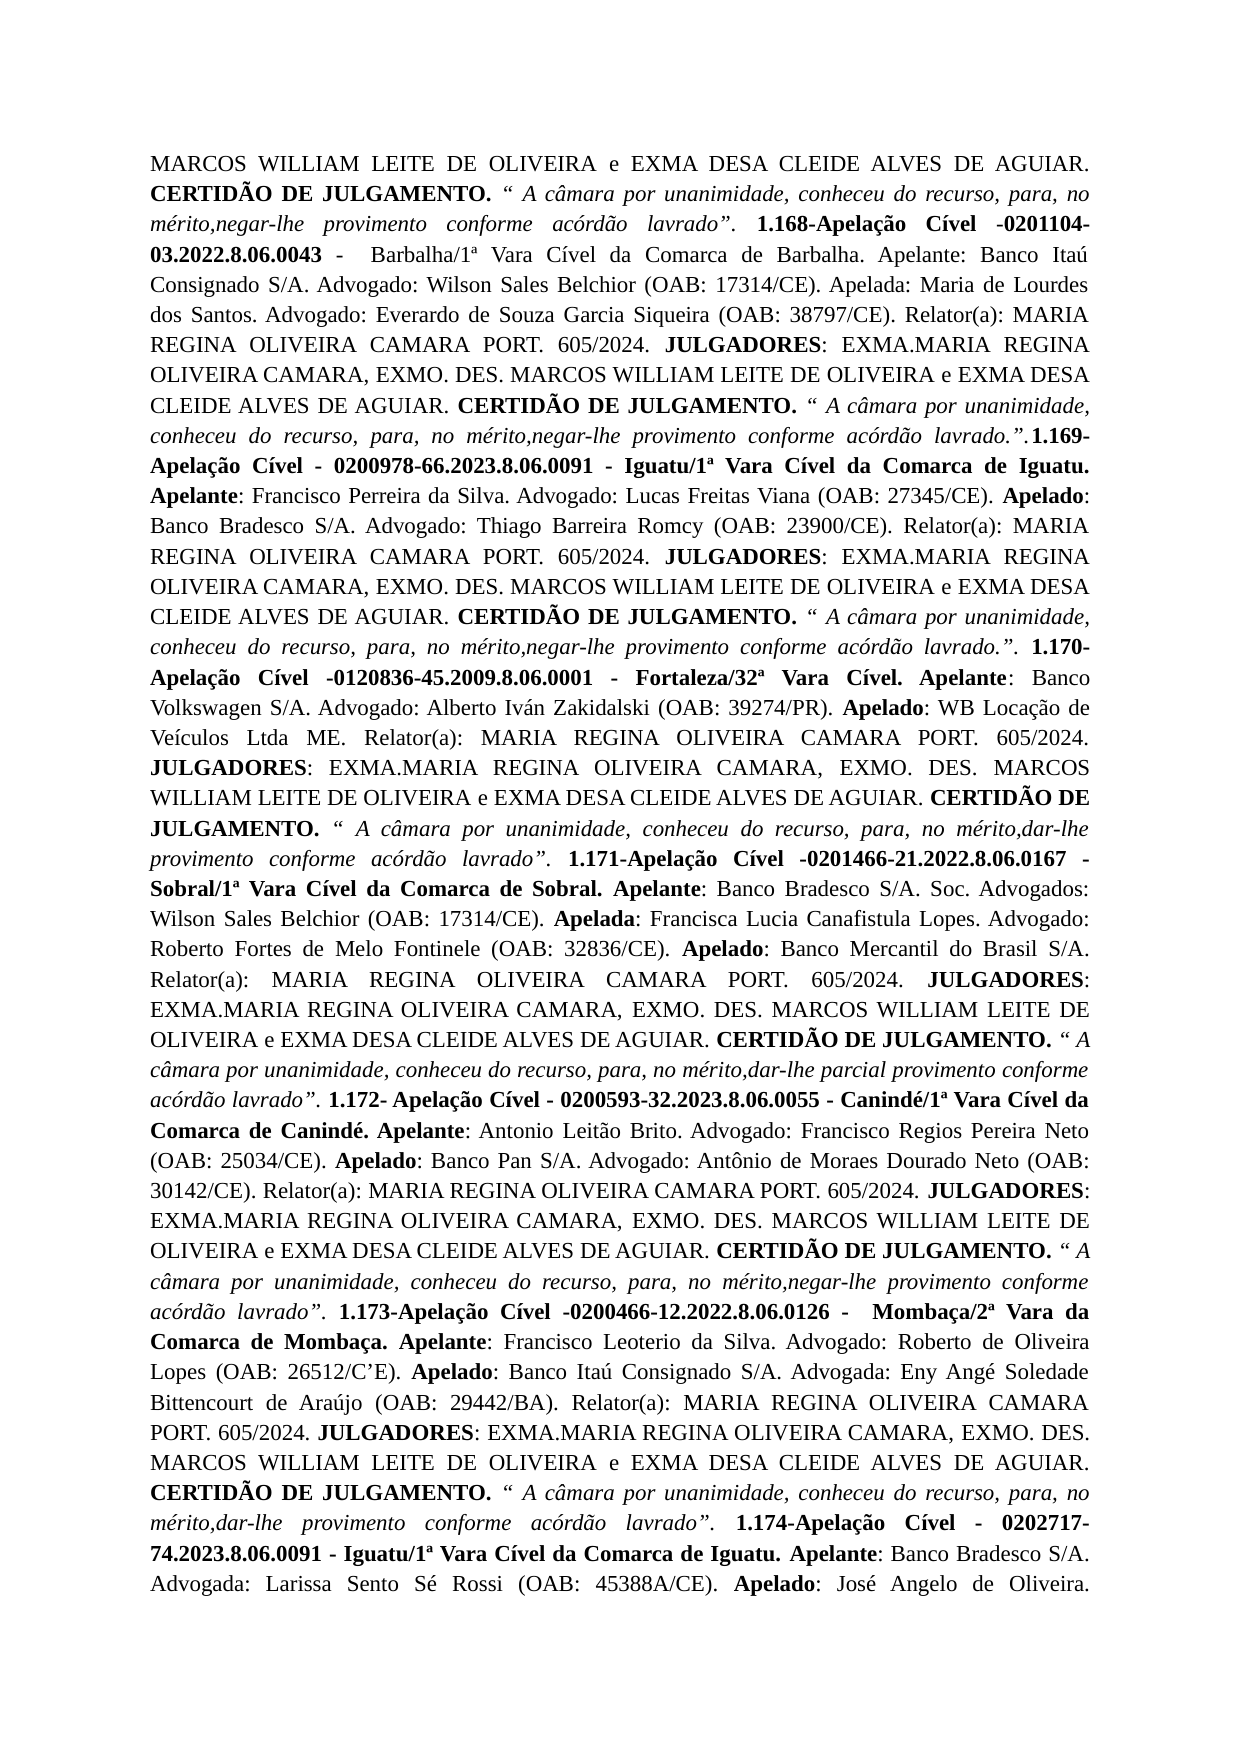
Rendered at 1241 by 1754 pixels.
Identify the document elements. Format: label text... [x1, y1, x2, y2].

text MARCOS WILLIAM LEITE DE OLIVEIRA e EXMA DESA CLEIDE ALVES DE AGUIAR. CERTIDÃO DE JULGAMENTO. “ A câmara por unanimidade, conheceu do recurso, para, no mérito,negar-lhe provimento conforme acórdão lavrado”. 1.168-Apelação Cível -0201104-03.2022.8.06.0043 - Barbalha/1ª Vara Cível da Comarca de Barbalha. Apelante: Banco Itaú Consignado S/A. Advogado: Wilson Sales Belchior (OAB: 17314/CE). Apelada: Maria de Lourdes dos Santos. Advogado: Everardo de Souza Garcia Siqueira (OAB: 38797/CE). Relator(a): MARIA REGINA OLIVEIRA CAMARA PORT. 605/2024. JULGADORES: EXMA.MARIA REGINA OLIVEIRA CAMARA, EXMO. DES. MARCOS WILLIAM LEITE DE OLIVEIRA e EXMA DESA CLEIDE ALVES DE AGUIAR. CERTIDÃO DE JULGAMENTO. “ A câmara por unanimidade, conheceu do recurso, para, no mérito,negar-lhe provimento conforme acórdão lavrado.”.1.169- Apelação Cível - 0200978-66.2023.8.06.0091 - Iguatu/1ª Vara Cível da Comarca de Iguatu. Apelante: Francisco Perreira da Silva. Advogado: Lucas Freitas Viana (OAB: 27345/CE). Apelado: Banco Bradesco S/A. Advogado: Thiago Barreira Romcy (OAB: 23900/CE). Relator(a): MARIA REGINA OLIVEIRA CAMARA PORT. 605/2024. JULGADORES: EXMA.MARIA REGINA OLIVEIRA CAMARA, EXMO. DES. MARCOS WILLIAM LEITE DE OLIVEIRA e EXMA DESA CLEIDE ALVES DE AGUIAR. CERTIDÃO DE JULGAMENTO. “ A câmara por unanimidade, conheceu do recurso, para, no mérito,negar-lhe provimento conforme acórdão lavrado.”. 1.170- Apelação Cível -0120836-45.2009.8.06.0001 - Fortaleza/32ª Vara Cível. Apelante: Banco Volkswagen S/A. Advogado: Alberto Iván Zakidalski (OAB: 39274/PR). Apelado: WB Locação de Veículos Ltda ME. Relator(a): MARIA REGINA OLIVEIRA CAMARA PORT. 605/2024. JULGADORES: EXMA.MARIA REGINA OLIVEIRA CAMARA, EXMO. DES. MARCOS WILLIAM LEITE DE OLIVEIRA e EXMA DESA CLEIDE ALVES DE AGUIAR. CERTIDÃO DE JULGAMENTO. “ A câmara por unanimidade, conheceu do recurso, para, no mérito,dar-lhe provimento conforme acórdão lavrado”. 1.171-Apelação Cível -0201466-21.2022.8.06.0167 - Sobral/1ª Vara Cível da Comarca de Sobral. Apelante: Banco Bradesco S/A. Soc. Advogados: Wilson Sales Belchior (OAB: 17314/CE). Apelada: Francisca Lucia Canafistula Lopes. Advogado: Roberto Fortes de Melo Fontinele (OAB: 32836/CE). Apelado: Banco Mercantil do Brasil S/A. Relator(a): MARIA REGINA OLIVEIRA CAMARA PORT. 605/2024. JULGADORES: EXMA.MARIA REGINA OLIVEIRA CAMARA, EXMO. DES. MARCOS WILLIAM LEITE DE OLIVEIRA e EXMA DESA CLEIDE ALVES DE AGUIAR. CERTIDÃO DE JULGAMENTO. “ A câmara por unanimidade, conheceu do recurso, para, no mérito,dar-lhe parcial provimento conforme acórdão lavrado”. 1.172- Apelação Cível - 0200593-32.2023.8.06.0055 - Canindé/1ª Vara Cível da Comarca de Canindé. Apelante: Antonio Leitão Brito. Advogado: Francisco Regios Pereira Neto (OAB: 25034/CE). Apelado: Banco Pan S/A. Advogado: Antônio de Moraes Dourado Neto (OAB: 30142/CE). Relator(a): MARIA REGINA OLIVEIRA CAMARA PORT. 605/2024. JULGADORES: EXMA.MARIA REGINA OLIVEIRA CAMARA, EXMO. DES. MARCOS WILLIAM LEITE DE OLIVEIRA e EXMA DESA CLEIDE ALVES DE AGUIAR. CERTIDÃO DE JULGAMENTO. “ A câmara por unanimidade, conheceu do recurso, para, no mérito,negar-lhe provimento conforme acórdão lavrado”. 1.173-Apelação Cível -0200466-12.2022.8.06.0126 - Mombaça/2ª Vara da Comarca de Mombaça. Apelante: Francisco Leoterio da Silva. Advogado: Roberto de Oliveira Lopes (OAB: 26512/C’E). Apelado: Banco Itaú Consignado S/A. Advogada: Eny Angé Soledade Bittencourt de Araújo (OAB: 29442/BA). Relator(a): MARIA REGINA OLIVEIRA CAMARA PORT. 605/2024. JULGADORES: EXMA.MARIA REGINA OLIVEIRA CAMARA, EXMO. DES. MARCOS WILLIAM LEITE DE OLIVEIRA e EXMA DESA CLEIDE ALVES DE AGUIAR. CERTIDÃO DE JULGAMENTO. “ A câmara por unanimidade, conheceu do recurso, para, no mérito,dar-lhe provimento conforme acórdão lavrado”. 1.174-Apelação Cível - 0202717-74.2023.8.06.0091 - Iguatu/1ª Vara Cível da Comarca de Iguatu. Apelante: Banco Bradesco S/A. Advogada: Larissa Sento Sé Rossi (OAB: 45388A/CE). Apelado: José Angelo de Oliveira. [150, 150, 1090, 1596]
